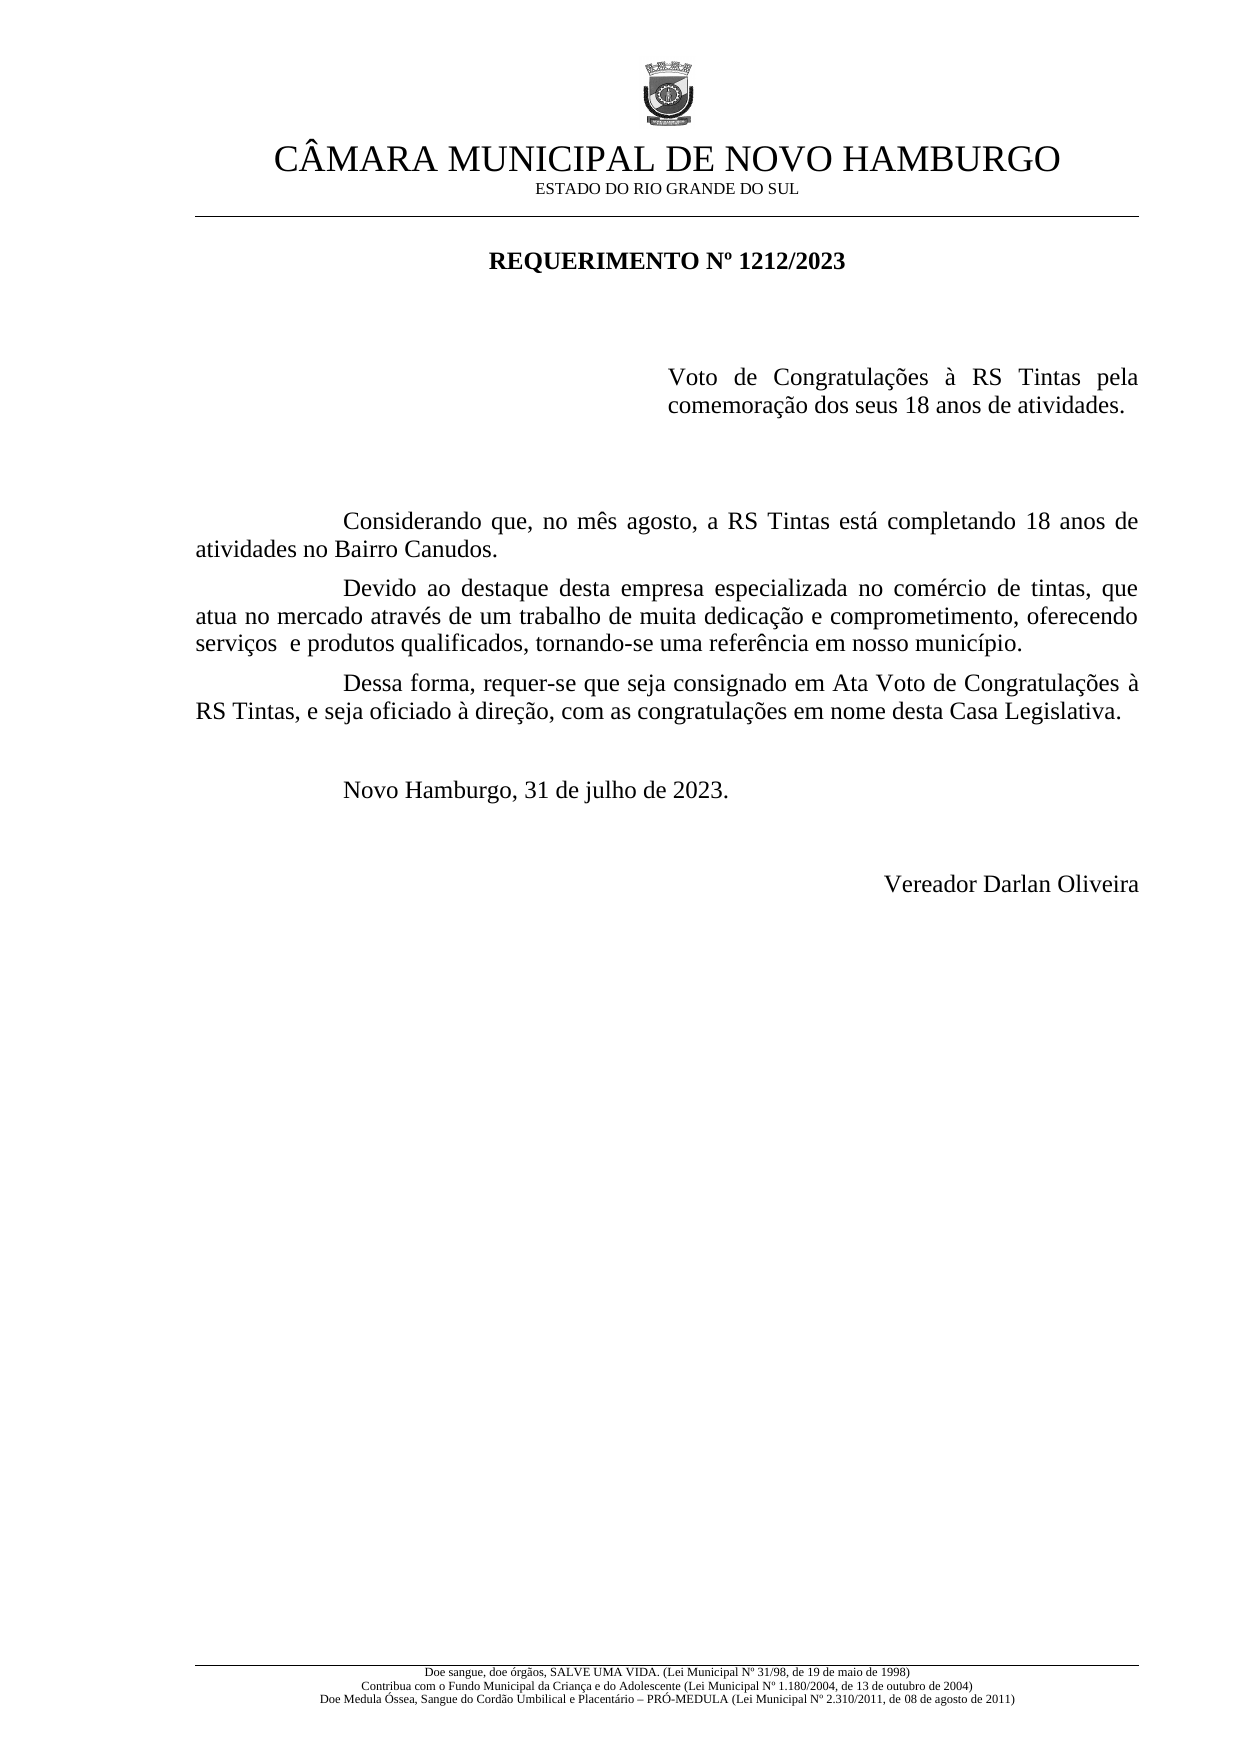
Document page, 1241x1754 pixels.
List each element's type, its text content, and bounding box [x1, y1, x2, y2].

text Voto de Congratulações à RS Tintas pela comemoração dos seus 18 anos de atividades. [668, 363, 1139, 418]
text Novo Hamburgo, 31 de julho de 2023. [343, 776, 1139, 803]
text Dessa forma, requer-se que seja consignado em Ata Voto de Congratulações à RS Tintas, e seja oficiado à direção, com as congratulações em nome desta Casa Legislativa. [195, 669, 1139, 724]
text Considerando que, no mês agosto, a RS Tintas está completando 18 anos de atividades no Bairro Canudos. [195, 507, 1139, 562]
text Vereador Darlan Oliveira [195, 871, 1139, 898]
text REQUERIMENTO Nº 1212/2023 [195, 247, 1139, 274]
text Devido ao destaque desta empresa especializada no comércio de tintas, que atua no mercado através de um trabalho de muita dedicação e comprometimento, oferecendo serviços e produtos qualificados, tornando-se uma referência em nosso município. [195, 574, 1139, 657]
